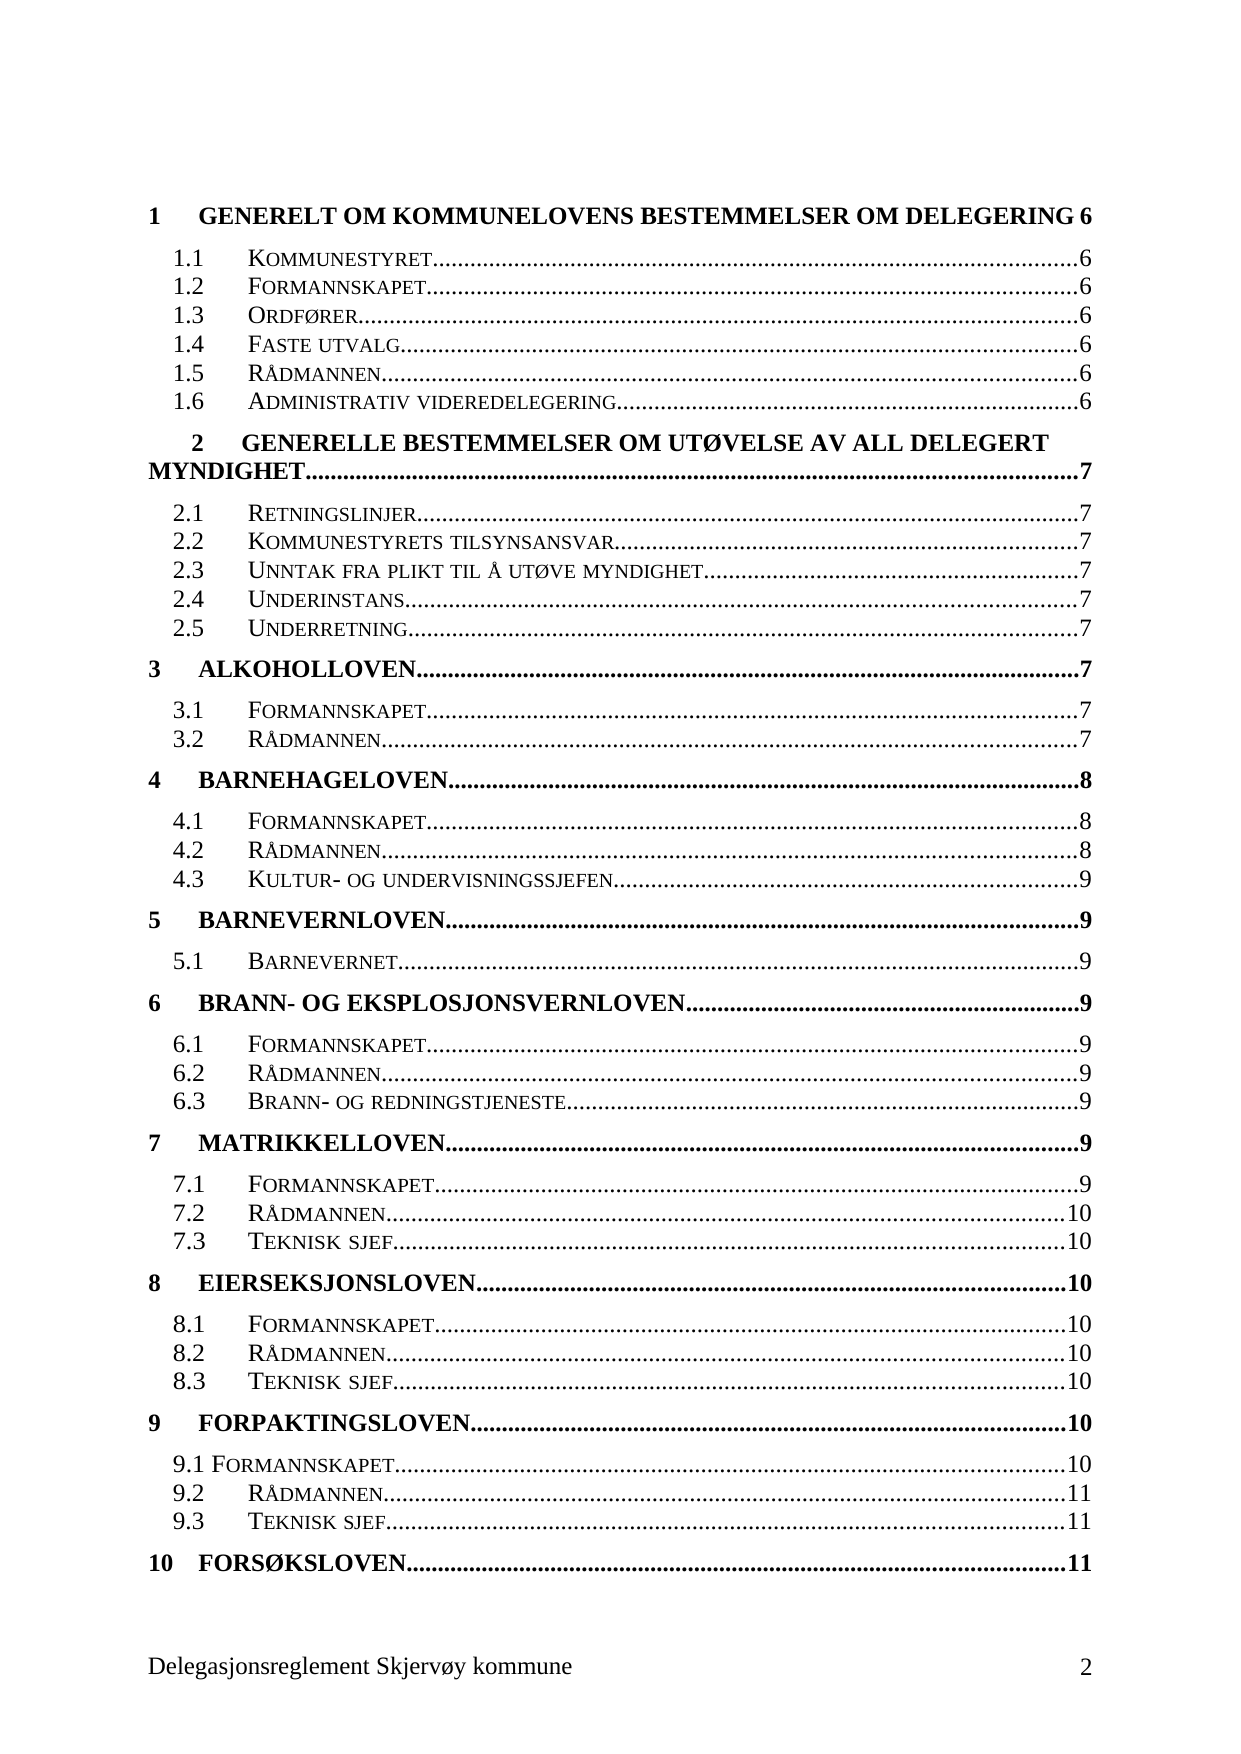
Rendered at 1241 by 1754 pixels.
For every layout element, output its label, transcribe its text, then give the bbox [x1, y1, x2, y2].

text 2.2 Kommunestyrets tilsynsansvar 7 [173, 526, 1093, 555]
text 1.4 Faste utvalg 6 [173, 329, 1093, 358]
text 6.1 Formannskapet 9 [173, 1029, 1093, 1058]
text 3.2 Rådmannen 7 [173, 724, 1093, 753]
text 10 FORSØKSLOVEN 11 [148, 1548, 1093, 1576]
text 5.1 Barnevernet 9 [173, 946, 1093, 975]
text 6.2 Rådmannen 9 [173, 1058, 1093, 1086]
text 9.2 Rådmannen 11 [173, 1478, 1093, 1506]
text 7 MATRIKKELLOVEN 9 [148, 1128, 1093, 1156]
text 2.5 Underretning 7 [173, 613, 1093, 641]
text 7.1 Formannskapet 9 [173, 1169, 1093, 1198]
text 9.1 Formannskapet 10 [173, 1449, 1093, 1478]
text 1.6 Administrativ videredelegering 6 [173, 386, 1093, 415]
text 8 EIERSEKSJONSLOVEN 10 [148, 1268, 1093, 1296]
text 5 BARNEVERNLOVEN 9 [148, 905, 1093, 934]
text 1.1 Kommunestyret 6 [173, 243, 1093, 271]
text 3.1 Formannskapet 7 [173, 695, 1093, 724]
text 8.3 Teknisk sjef 10 [173, 1366, 1093, 1395]
text 2.4 Underinstans 7 [173, 584, 1093, 613]
text 8.1 Formannskapet 10 [173, 1309, 1093, 1338]
text 8.2 Rådmannen 10 [173, 1338, 1093, 1366]
text 3 ALKOHOLLOVEN 7 [148, 654, 1093, 683]
text 1.3 Ordfører 6 [173, 300, 1093, 329]
text 9.3 Teknisk sjef 11 [173, 1506, 1093, 1535]
text 7.2 Rådmannen 10 [173, 1198, 1093, 1226]
text 1 GENERELT OM KOMMUNELOVENS BESTEMMELSER OM DELEGERING 6 [148, 201, 1093, 230]
text 7.3 Teknisk sjef 10 [173, 1226, 1093, 1255]
text 1.2 Formannskapet 6 [173, 271, 1093, 300]
text 9 FORPAKTINGSLOVEN 10 [148, 1408, 1093, 1436]
text 4.1 Formannskapet 8 [173, 806, 1093, 835]
text 4.2 Rådmannen 8 [173, 835, 1093, 864]
text 4.3 Kultur- og undervisningssjefen 9 [173, 864, 1093, 893]
text 6.3 Brann- og redningstjeneste 9 [173, 1086, 1093, 1115]
text 2 GENERELLE BESTEMMELSER OM UTØVELSE AV ALL DELEGERT MYNDIGHET 7 [148, 428, 1093, 485]
text 1.5 Rådmannen 6 [173, 358, 1093, 386]
text 2.1 Retningslinjer 7 [173, 498, 1093, 526]
text 2.3 Unntak fra plikt til å utøve myndighet 7 [173, 555, 1093, 584]
text 6 BRANN- OG EKSPLOSJONSVERNLOVEN 9 [148, 988, 1093, 1016]
text 4 BARNEHAGELOVEN 8 [148, 765, 1093, 794]
